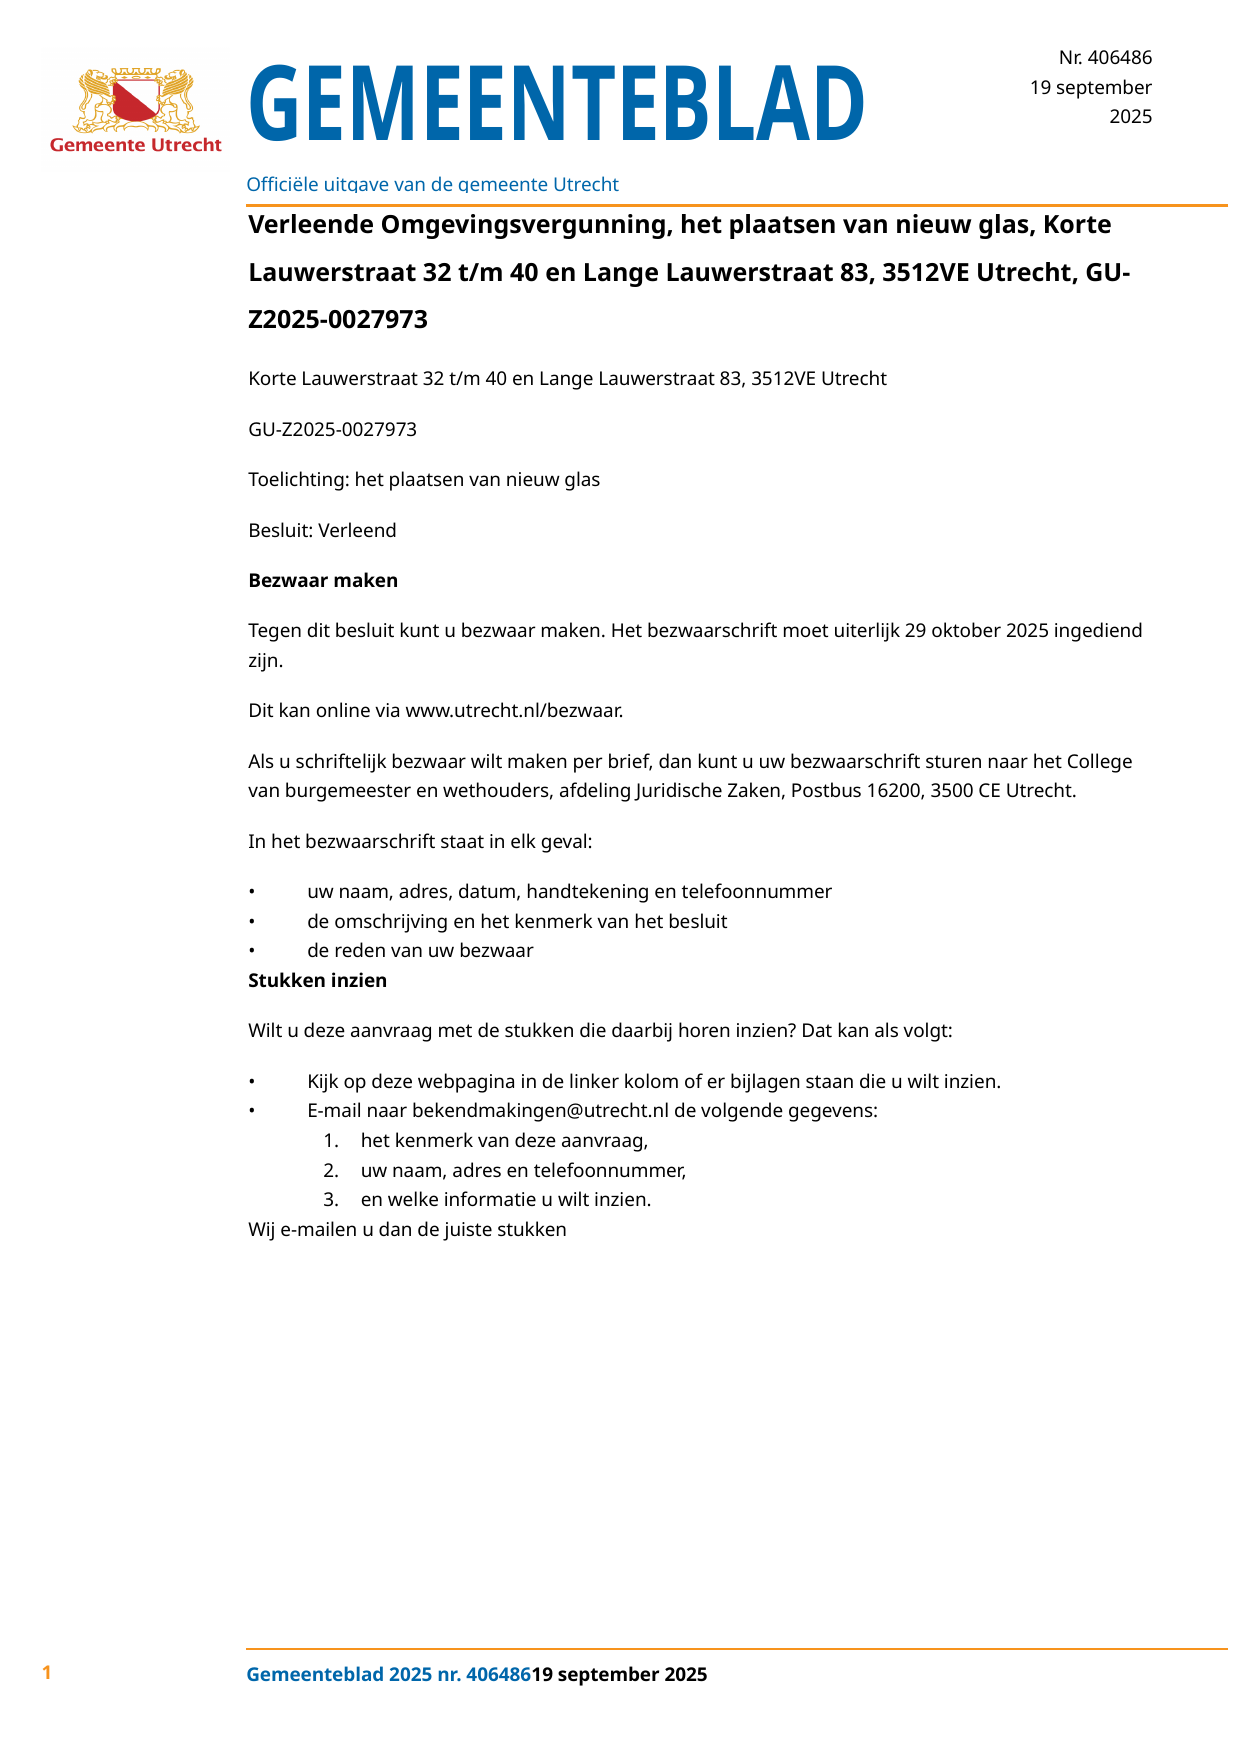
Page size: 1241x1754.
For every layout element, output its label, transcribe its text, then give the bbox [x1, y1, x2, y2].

list de reden van uw bezwaar [248, 938, 1152, 963]
list het kenmerk van deze aanvraag, [323, 1127, 1152, 1153]
text Korte Lauwerstraat 32 t/m 40 en Lange Lauwerstraat 83, 3512VE Utrecht [248, 366, 1152, 391]
text Verleende Omgevingsvergunning, het plaatsen van nieuw glas, Korte Lauwerstraat 32 t/m 40 en Lange Lauwerstraat 83, 3512VE Utrecht, GU-Z2025-0027973 [248, 207, 1152, 336]
text Bezwaar maken [248, 567, 1152, 593]
list de omschrijving en het kenmerk van het besluit [248, 908, 1152, 934]
text Tegen dit besluit kunt u bezwaar maken. Het bezwaarschrift moet uiterlijk 29 oktober 2025 ingediend zijn. [248, 618, 1152, 673]
list E-mail naar bekendmakingen@utrecht.nl de volgende gegevens: [248, 1098, 1152, 1123]
list uw naam, adres, datum, handtekening en telefoonnummer [248, 878, 1152, 904]
text Dit kan online via www.utrecht.nl/bezwaar. [248, 698, 1152, 723]
text Wij e-mailen u dan de juiste stukken [248, 1216, 1152, 1242]
text Toelichting: het plaatsen van nieuw glas [248, 466, 1152, 492]
picture [41, 47, 231, 172]
list uw naam, adres en telefoonnummer, [323, 1157, 1152, 1182]
text Stukken inzien [248, 967, 1152, 993]
text In het bezwaarschrift staat in elk geval: [248, 828, 1152, 854]
text Wilt u deze aanvraag met de stukken die daarbij horen inzien? Dat kan als volgt: [248, 1018, 1152, 1043]
text Als u schriftelijk bezwaar wilt maken per brief, dan kunt u uw bezwaarschrift sturen naar het College van burgemeester en wethouders, afdeling Juridische Zaken, Postbus 16200, 3500 CE Utrecht. [248, 748, 1152, 803]
text Besluit: Verleend [248, 517, 1152, 542]
list en welke informatie u wilt inzien. [323, 1186, 1152, 1212]
text GU-Z2025-0027973 [248, 416, 1152, 442]
list Kijk op deze webpagina in de linker kolom of er bijlagen staan die u wilt inzien. [248, 1068, 1152, 1094]
